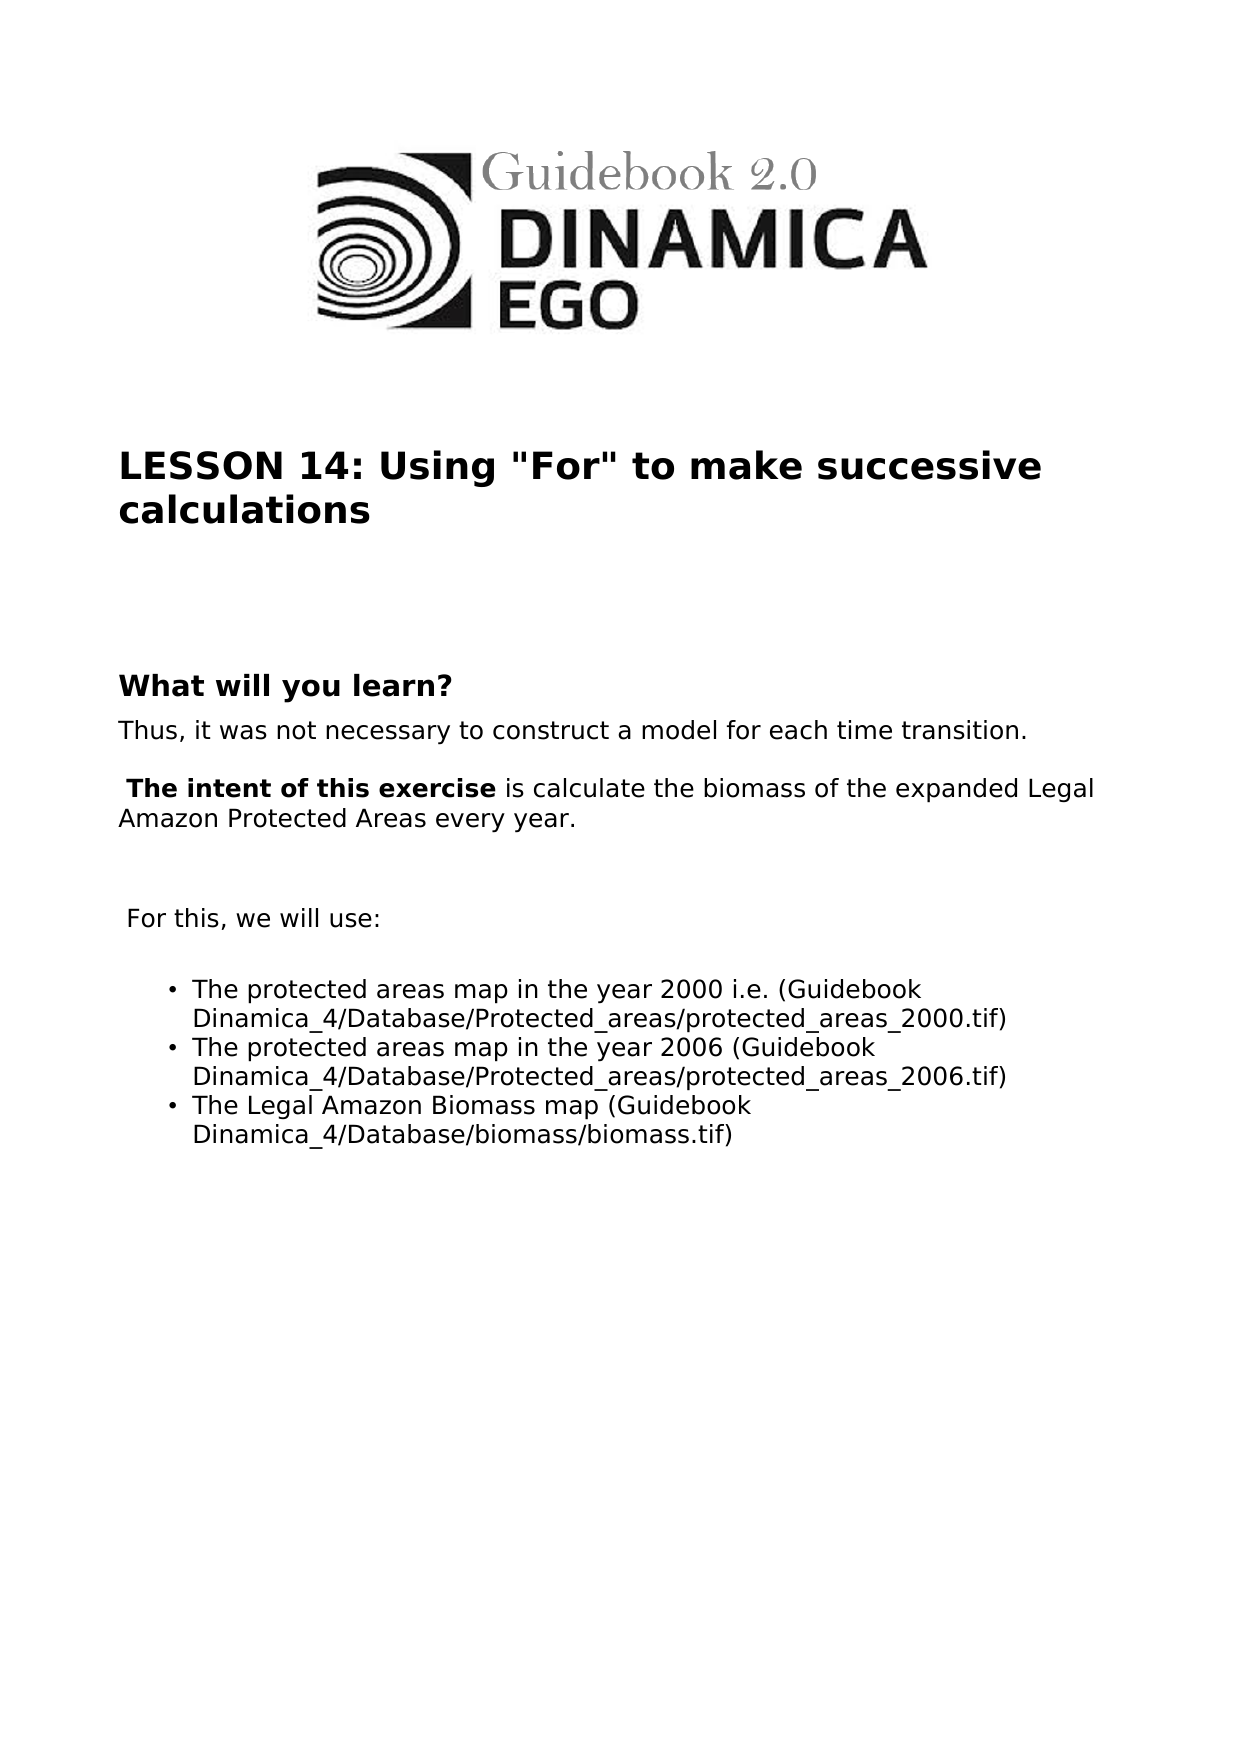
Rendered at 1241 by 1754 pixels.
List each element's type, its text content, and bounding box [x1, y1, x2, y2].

picture [307, 118, 933, 350]
text For this, we will use: [118, 845, 1122, 933]
list The protected areas map in the year 2006 (Guidebook Dinamica_4/Database/Protected_areas/protected_areas_2006.tif) [177, 1033, 1122, 1092]
list The Legal Amazon Biomass map (Guidebook Dinamica_4/Database/biomass/biomass.tif) [177, 1092, 1122, 1150]
subtitle LESSON 14: Using "For" to make successive calculations [118, 445, 1122, 532]
text Thus, it was not necessary to construct a model for each time transition. The intent of this exercise is calculate the biomass of the expanded Legal Amazon Protected Areas every year. [118, 716, 1122, 833]
list The protected areas map in the year 2000 i.e. (Guidebook Dinamica_4/Database/Protected_areas/protected_areas_2000.tif) [177, 975, 1122, 1033]
subtitle What will you learn? [118, 670, 1122, 704]
